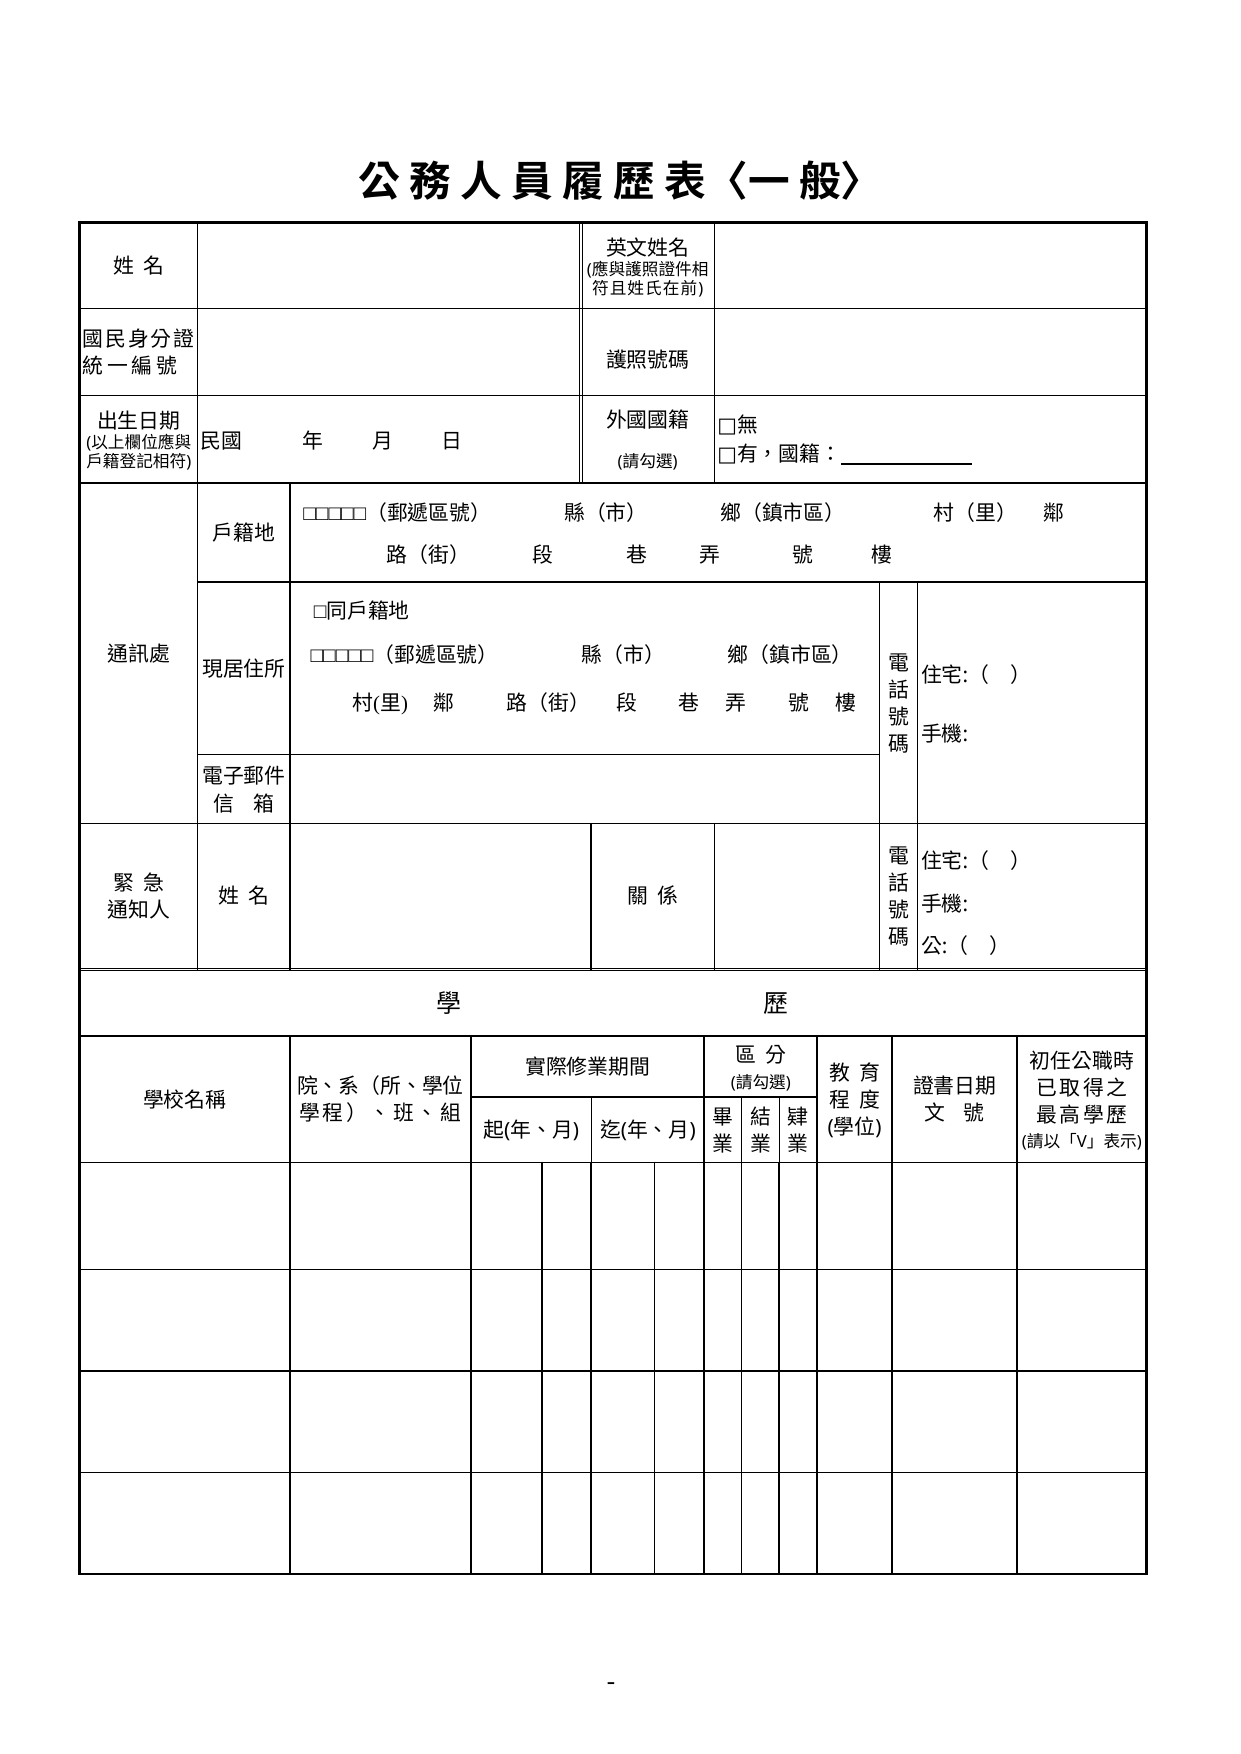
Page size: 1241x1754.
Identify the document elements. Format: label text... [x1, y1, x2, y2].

table_cell 護照號碼 [583, 309, 714, 395]
table_cell [780, 1163, 816, 1269]
table_cell [655, 1163, 703, 1269]
table_cell □□□□□（郵遞區號） 縣（市） 鄉（鎮市區） 村（里） 鄰 路（街） 段 巷 弄 號 樓 [291, 484, 1145, 581]
table_cell 院、系（所、學位 學程）、班、組 [291, 1037, 470, 1162]
table_cell [1148, 1472, 1161, 1573]
text 公 務 人 員 履 歷 表〈一 般〉 [89, 148, 1152, 208]
table_cell 戶籍地 [198, 484, 289, 581]
table_cell 國民身分證統一編號 [81, 309, 197, 395]
table_cell [543, 1473, 590, 1573]
table_cell 迄(年、月) [592, 1098, 703, 1162]
table_cell [81, 1473, 289, 1573]
table_cell [1148, 1096, 1161, 1162]
table_cell [818, 1473, 891, 1573]
table_header [715, 224, 1145, 308]
table_cell 姓 名 [198, 824, 289, 967]
table_cell [780, 1473, 816, 1573]
table_cell 初任公職時 已取得之 最高學歷 (請以「V」表示) [1018, 1037, 1145, 1162]
table_cell 電子郵件 信 箱 [198, 755, 289, 823]
table_cell [472, 1372, 541, 1472]
table_cell [543, 1270, 590, 1370]
table_cell [291, 1372, 470, 1472]
table_cell 關 係 [592, 824, 714, 967]
table_cell [742, 1270, 778, 1370]
table_cell [1148, 482, 1161, 581]
table_cell 畢業 [705, 1098, 741, 1162]
table_cell [705, 1372, 741, 1472]
table_cell [592, 1163, 654, 1269]
table_cell 區 分 (請勾選) [705, 1037, 816, 1096]
table_cell 民國 年 月 日 [198, 396, 579, 482]
table_cell [291, 755, 879, 823]
table_cell 肄業 [780, 1098, 816, 1162]
table_cell □無 □有，國籍： [715, 396, 1145, 482]
table_cell [81, 1270, 289, 1370]
table_header [198, 224, 579, 308]
table_cell [472, 1473, 541, 1573]
table_header 姓 名 [81, 224, 197, 308]
table_cell [1148, 1269, 1161, 1370]
table_cell [198, 309, 579, 395]
table_cell [655, 1270, 703, 1370]
table_cell [291, 1163, 470, 1269]
table_cell [742, 1372, 778, 1472]
table_cell [81, 1163, 289, 1269]
table_cell [893, 1163, 1016, 1269]
table_cell [818, 1163, 891, 1269]
table_cell 實際修業期間 [472, 1037, 703, 1096]
table_cell [655, 1372, 703, 1472]
table_cell [592, 1270, 654, 1370]
table_cell [1148, 308, 1161, 395]
table_cell 學校名稱 [81, 1037, 289, 1162]
table_cell 電話號碼 [880, 824, 917, 967]
table_cell [742, 1163, 778, 1269]
table_cell [818, 1372, 891, 1472]
table_cell [592, 1372, 654, 1472]
table_cell [893, 1372, 1016, 1472]
table_cell [1148, 823, 1161, 967]
table_cell 結業 [742, 1098, 779, 1162]
table_cell [1018, 1163, 1145, 1269]
table_cell 學 歷 [81, 971, 1145, 1035]
table_cell [1018, 1270, 1145, 1370]
table_cell [780, 1372, 816, 1472]
table_cell [1148, 1370, 1161, 1472]
table_header 英文姓名 (應與護照證件相符且姓氏在前) [583, 224, 714, 308]
table_cell [291, 1270, 470, 1370]
table_cell 現居住所 [198, 583, 289, 754]
table_cell [1018, 1372, 1145, 1472]
table_cell 外國國籍 (請勾選) [583, 396, 714, 482]
table_cell [592, 1473, 654, 1573]
table_cell 通訊處 [81, 484, 197, 823]
table_cell [472, 1163, 541, 1269]
table_cell [705, 1163, 741, 1269]
table_cell [705, 1473, 741, 1573]
table_cell [893, 1270, 1016, 1370]
table_cell [705, 1270, 741, 1370]
table_cell [291, 1473, 470, 1573]
table_cell 住宅:（ ） 手機: 公:（ ） [918, 824, 1145, 967]
table_cell [81, 1372, 289, 1472]
table_cell [1018, 1473, 1145, 1573]
table_cell [818, 1270, 891, 1370]
table_cell [1148, 581, 1161, 754]
table_cell [1148, 968, 1161, 1035]
table_cell 起(年、月) [472, 1098, 591, 1162]
table_cell [472, 1270, 541, 1370]
table_cell 出生日期 (以上欄位應與戶籍登記相符) [81, 396, 197, 482]
table_cell [780, 1270, 816, 1370]
table_cell 電話號碼 [880, 583, 917, 823]
table_cell 證書日期 文 號 [893, 1037, 1016, 1162]
table_cell □同戶籍地 □□□□□（郵遞區號） 縣（市） 鄉（鎮市區） 村(里) 鄰 路（街） 段 巷 弄 號 樓 [291, 583, 879, 754]
table_cell [1148, 395, 1161, 482]
table_cell 緊 急 通知人 [81, 824, 197, 967]
table_cell [1148, 1035, 1161, 1096]
table_cell [742, 1473, 778, 1573]
table_cell [291, 824, 590, 967]
table_cell [1148, 754, 1161, 823]
table_cell 住宅:（ ） 手機: [918, 583, 1145, 823]
table_cell [543, 1163, 590, 1269]
table_cell [655, 1473, 703, 1573]
table_cell [715, 824, 879, 967]
table_cell [893, 1473, 1016, 1573]
table_cell [543, 1372, 590, 1472]
table_cell [1148, 1162, 1161, 1269]
table_cell [715, 309, 1145, 395]
table_cell 教 育 程 度 (學位) [818, 1037, 891, 1162]
table_header [1148, 221, 1161, 308]
